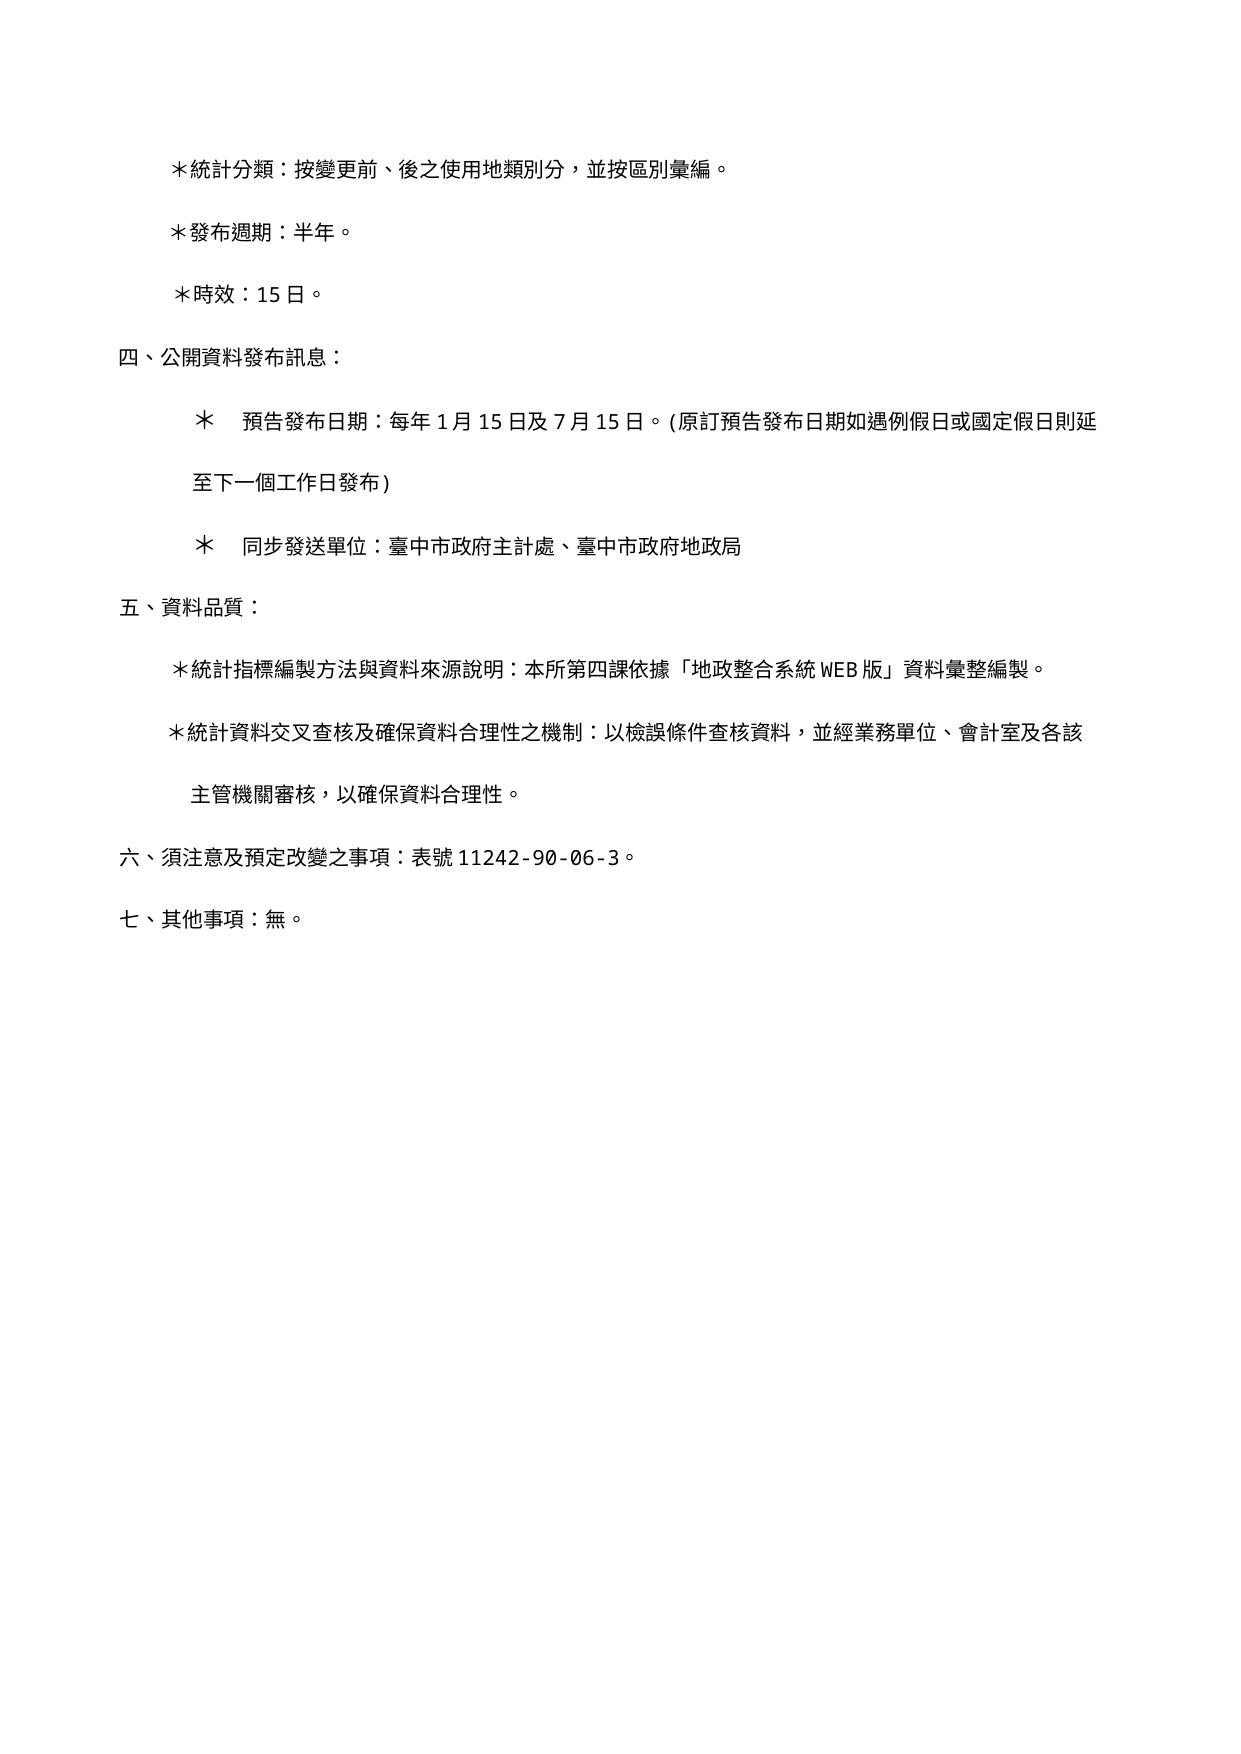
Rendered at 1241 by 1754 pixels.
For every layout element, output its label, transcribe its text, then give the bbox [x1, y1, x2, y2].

table_cell 七、其他事項：無。 [107, 877, 1111, 939]
table_cell 四、公開資料發布訊息： 預告發布日期：每年1月15日及7月15日。(原訂預告發布日期如遇例假日或國定假日則延至下一個工作日發布) 同步發送單位：臺中市政府主計處、臺中市政府地政局 [107, 315, 1111, 564]
table_cell 五、資料品質： ＊統計指標編製方法與資料來源說明：本所第四課依據「地政整合系統WEB版」資料彙整編製。 ＊統計資料交叉查核及確保資料合理性之機制：以檢誤條件查核資料，並經業務單位、會計室及各該主管機關審核，以確保資料合理性。 [107, 565, 1111, 814]
table_cell 六、須注意及預定改變之事項：表號11242-90-06-3。 [107, 815, 1111, 877]
table_cell ＊統計分類：按變更前、後之使用地類別分，並按區別彙編。 ＊發布週期：半年。 ＊時效：15日。 [107, 127, 1111, 314]
